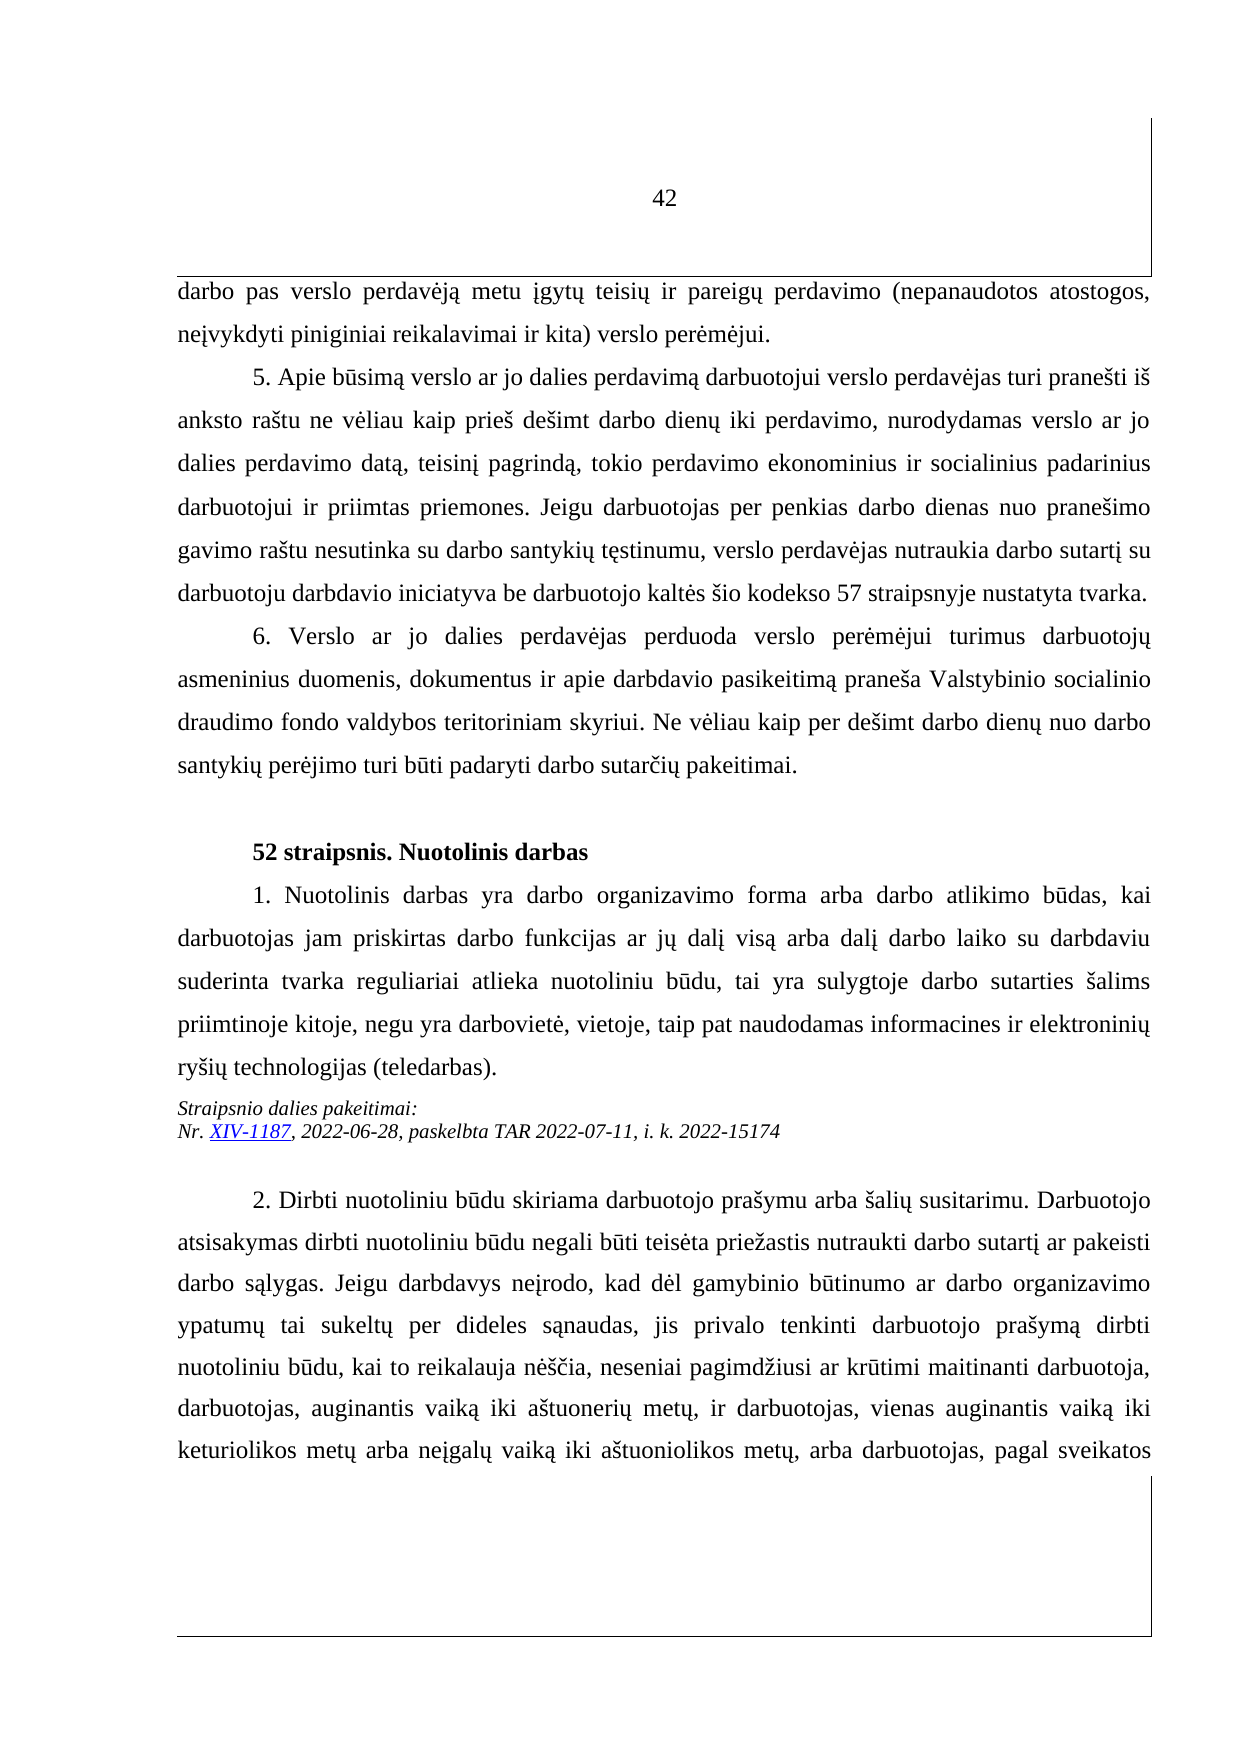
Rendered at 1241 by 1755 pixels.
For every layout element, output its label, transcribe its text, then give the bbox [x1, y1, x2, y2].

text 5. Apie būsimą verslo ar jo dalies perdavimą darbuotojui verslo perdavėjas turi pranešti iš anksto raštu ne vėliau kaip prieš dešimt darbo dienų iki perdavimo, nurodydamas verslo ar jo dalies perdavimo datą, teisinį pagrindą, tokio perdavimo ekonominius ir socialinius padarinius darbuotojui ir priimtas priemones. Jeigu darbuotojas per penkias darbo dienas nuo pranešimo gavimo raštu nesutinka su darbo santykių tęstinumu, verslo perdavėjas nutraukia darbo sutartį su darbuotoju darbdavio iniciatyva be darbuotojo kaltės šio kodekso 57 straipsnyje nustatyta tvarka. [177, 362, 1152, 607]
subtitle 52 straipsnis. Nuotolinis darbas [177, 837, 1152, 865]
text 6. Verslo ar jo dalies perdavėjas perduoda verslo perėmėjui turimus darbuotojų asmeninius duomenis, dokumentus ir apie darbdavio pasikeitimą praneša Valstybinio socialinio draudimo fondo valdybos teritoriniam skyriui. Ne vėliau kaip per dešimt darbo dienų nuo darbo santykių perėjimo turi būti padaryti darbo sutarčių pakeitimai. [177, 621, 1152, 779]
text Nr. XIV-1187, 2022-06-28, paskelbta TAR 2022-07-11, i. k. 2022-15174 [177, 1119, 1152, 1143]
text 1. Nuotolinis darbas yra darbo organizavimo forma arba darbo atlikimo būdas, kai darbuotojas jam priskirtas darbo funkcijas ar jų dalį visą arba dalį darbo laiko su darbdaviu suderinta tvarka reguliariai atlieka nuotoliniu būdu, tai yra sulygtoje darbo sutarties šalims priimtinoje kitoje, negu yra darbovietė, vietoje, taip pat naudodamas informacines ir elektroninių ryšių technologijas (teledarbas). [177, 880, 1152, 1081]
text 2. Dirbti nuotoliniu būdu skiriama darbuotojo prašymu arba šalių susitarimu. Darbuotojo atsisakymas dirbti nuotoliniu būdu negali būti teisėta priežastis nutraukti darbo sutartį ar pakeisti darbo sąlygas. Jeigu darbdavys neįrodo, kad dėl gamybinio būtinumo ar darbo organizavimo ypatumų tai sukeltų per dideles sąnaudas, jis privalo tenkinti darbuotojo prašymą dirbti nuotoliniu būdu, kai to reikalauja nėščia, neseniai pagimdžiusi ar krūtimi maitinanti darbuotoja, darbuotojas, auginantis vaiką iki aštuonerių metų, ir darbuotojas, vienas auginantis vaiką iki keturiolikos metų arba neįgalų vaiką iki aštuoniolikos metų, arba darbuotojas, pagal sveikatos [177, 1172, 1152, 1464]
text Straipsnio dalies pakeitimai: [177, 1095, 1152, 1119]
text darbo pas verslo perdavėją metu įgytų teisių ir pareigų perdavimo (nepanaudotos atostogos, neįvykdyti piniginiai reikalavimai ir kita) verslo perėmėjui. [177, 276, 1152, 348]
